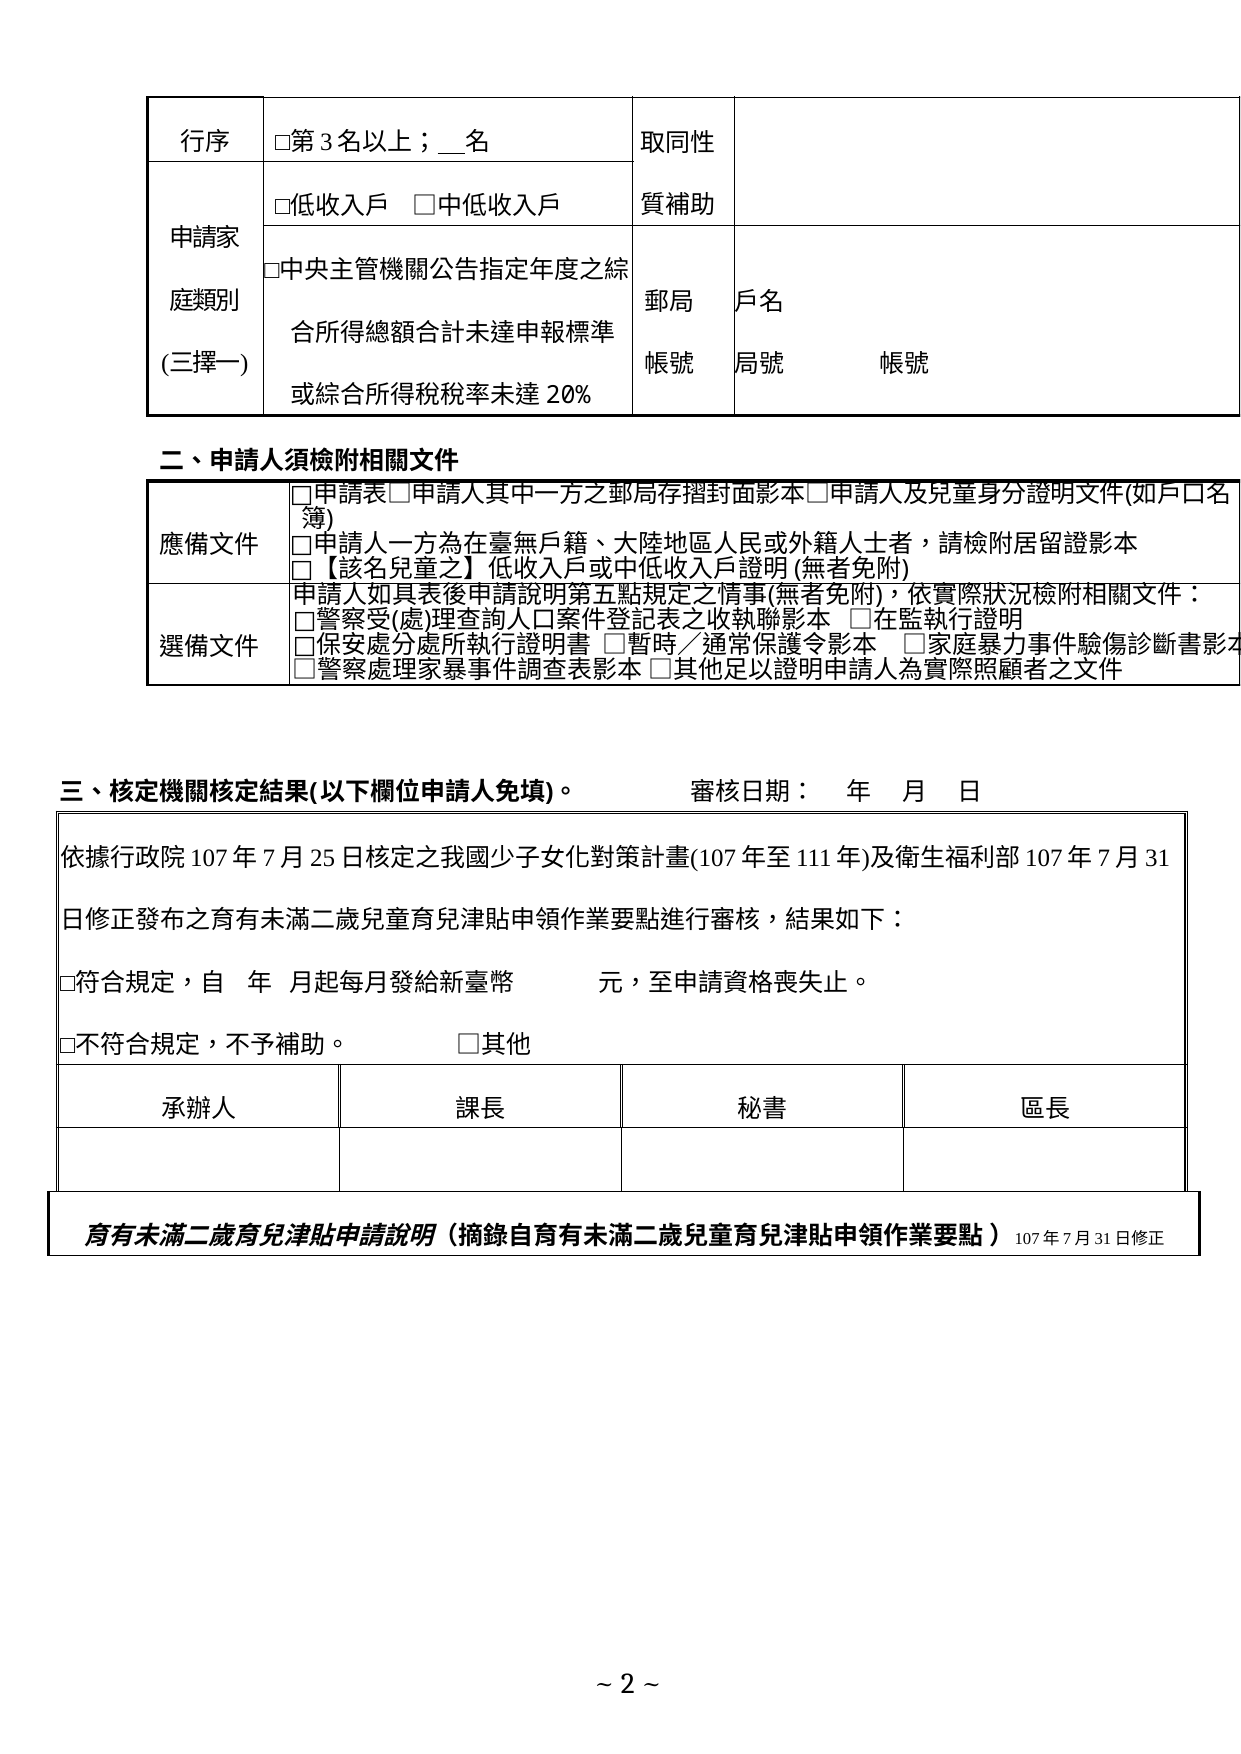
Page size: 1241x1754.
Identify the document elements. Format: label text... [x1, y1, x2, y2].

table_cell □中央主管機關公告指定年度之綜合所得總額合計未達申報標準或綜合所得稅稅率未達20% [264, 226, 632, 414]
table_cell 戶名 局號 帳號 [735, 226, 1239, 414]
table_cell □申請表□申請人其中一方之郵局存摺封面影本□申請人及兒童身分證明文件(如戶口名簿) □申請人一方為在臺無戶籍、大陸地區人民或外籍人士者，請檢附居留證影本 □【該名兒童之】低收入戶或中低收入戶證明 (無者免附) [290, 483, 1239, 582]
table_cell 承辦人 [59, 1065, 338, 1127]
table_cell 申請家 庭類別(三擇一) [149, 162, 263, 414]
table_header [1188, 811, 1199, 1064]
text 三、核定機關核定結果(以下欄位申請人免填)。 審核日期： 年 月 日 [59, 748, 1107, 811]
table_cell 行序 [149, 98, 263, 161]
table_cell [904, 1128, 1184, 1191]
table_cell 郵局 帳號 [633, 226, 734, 414]
table_header [49, 811, 56, 1064]
table_cell 取同性質補助 [633, 98, 734, 224]
table_cell □第3名以上； 名 [264, 98, 632, 161]
table_cell 育有未滿二歲育兒津貼申請說明（摘錄自育有未滿二歲兒童育兒津貼申領作業要點 ）107年7月31日修正 [50, 1192, 1198, 1255]
table_cell □低收入戶 □中低收入戶 [264, 162, 632, 224]
table_cell [1188, 1064, 1199, 1127]
table_cell 區長 [905, 1065, 1184, 1127]
table_cell [622, 1128, 903, 1191]
table_cell 選備文件 [149, 584, 289, 684]
table_cell 秘書 [623, 1065, 902, 1127]
table_cell 申請人如具表後申請說明第五點規定之情事(無者免附)，依實際狀況檢附相關文件： □警察受(處)理查詢人口案件登記表之收執聯影本 □在監執行證明 □保安處分處所執行證明書 □暫時／通常保護令影本 □家庭暴力事件驗傷診斷書影本 □警察處理家暴事件調查表影本 □其他足以證明申請人為實際照顧者之文件 [290, 584, 1239, 684]
table_cell 二、申請人須檢附相關文件 [148, 417, 1240, 479]
table_cell [59, 1128, 339, 1191]
table_cell [1188, 1127, 1199, 1191]
table_cell 課長 [341, 1065, 620, 1127]
table_cell [49, 1127, 56, 1191]
table_cell [340, 1128, 621, 1191]
table_cell 應備文件 [149, 483, 289, 582]
table_cell [49, 1064, 56, 1127]
table_cell □育嬰留職停薪津貼 □公共化及準公共化托育補助 [735, 98, 1239, 224]
table_header 依據行政院107年7月25日核定之我國少子女化對策計畫(107年至111年)及衛生福利部107年7月31日修正發布之育有未滿二歲兒童育兒津貼申領作業要點進行審核，結果如下： □符合規定，自 年 月起每月發給新臺幣 元，至申請資格喪失止。 □不符合規定，不予補助。 □其他 [59, 814, 1184, 1064]
